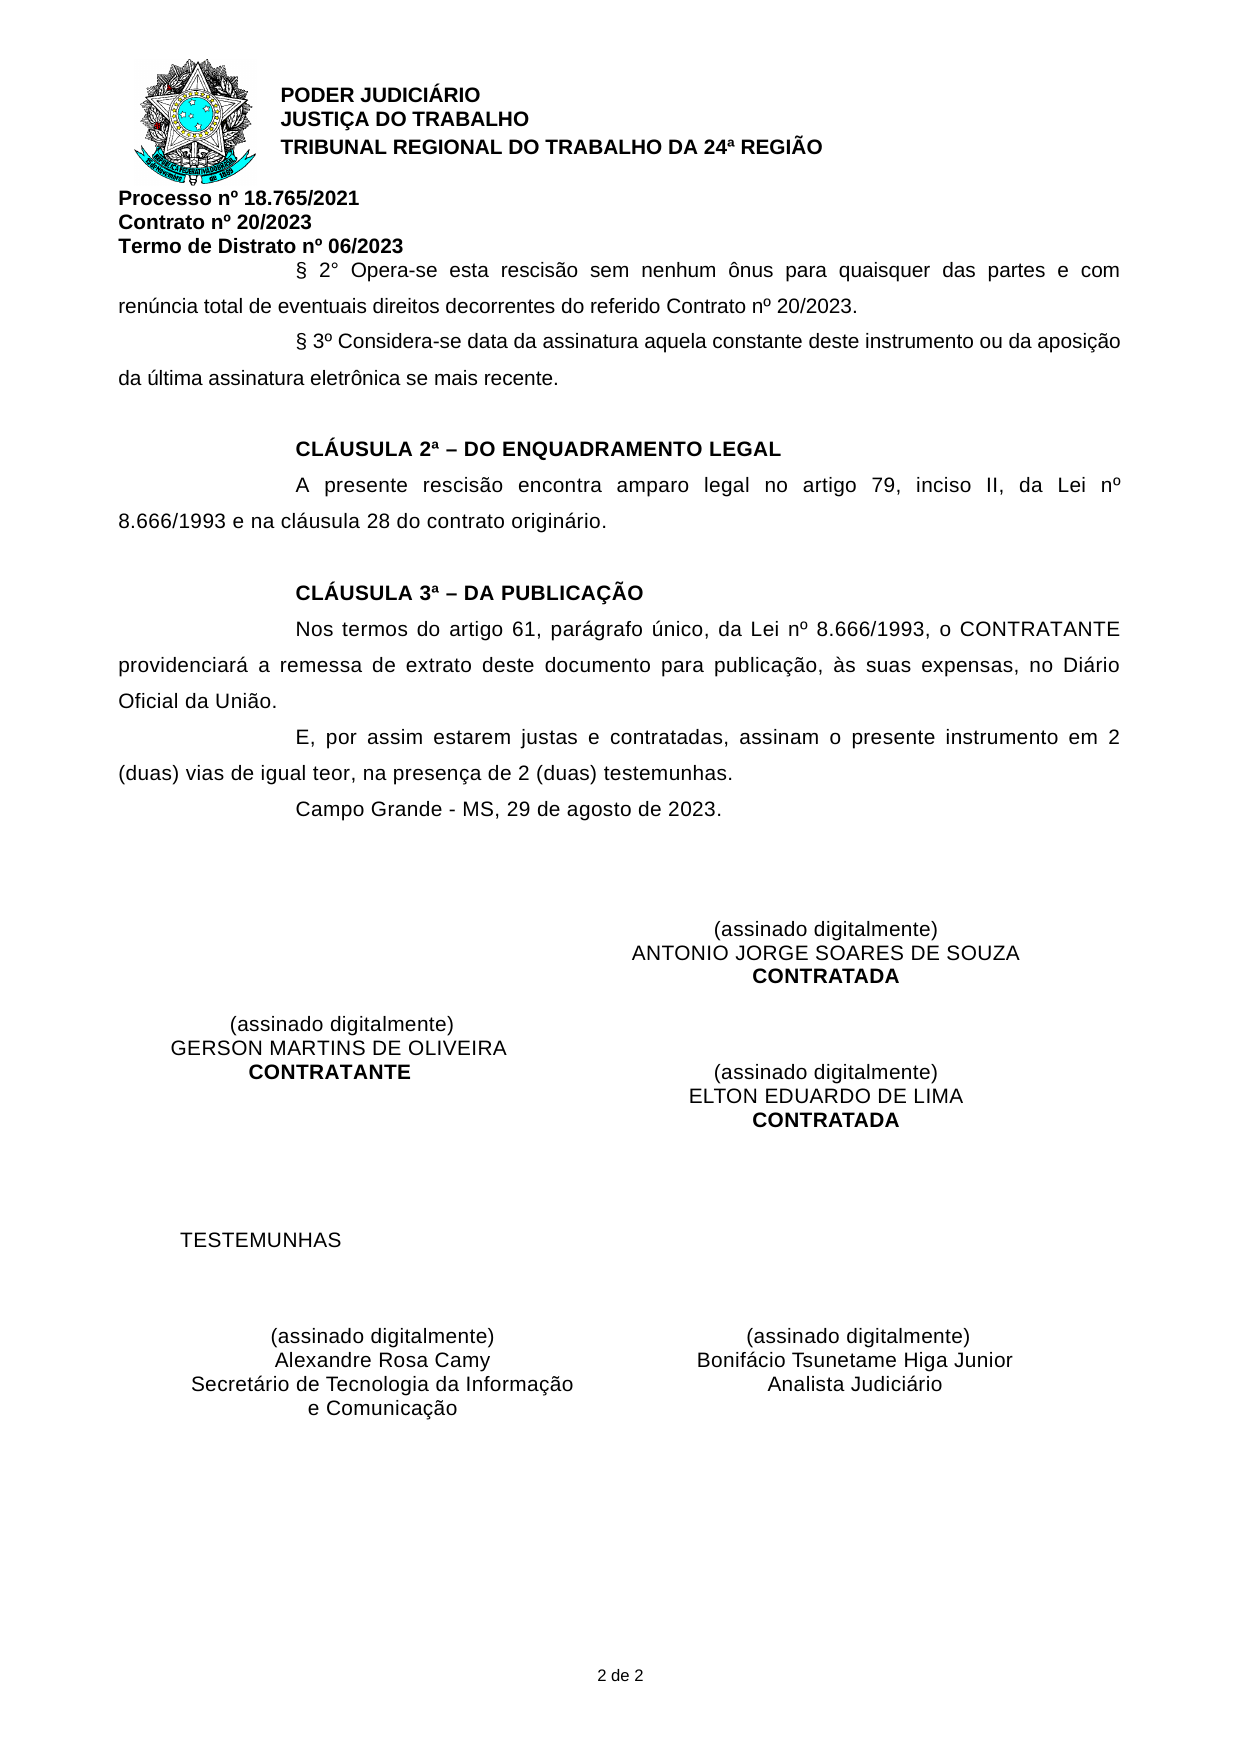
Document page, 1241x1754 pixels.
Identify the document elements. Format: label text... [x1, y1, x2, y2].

text Campo Grande - MS, 29 de agosto de 2023. [118, 797, 1122, 821]
table_cell (assinado digitalmente) Bonifácio Tsunetame Higa Junior Analista Judiciário [620, 1276, 1107, 1443]
table_header (assinado digitalmente) ANTONIO JORGE SOARES DE SOUZA CONTRATADA (assinado digitalmente) ELTON EDUARDO DE LIMA CONTRATADA [576, 869, 1093, 1180]
table_header TESTEMUNHAS [163, 1204, 1107, 1276]
table_header (assinado digitalmente) GERSON MARTINS DE OLIVEIRA CONTRATANTE [147, 869, 576, 1180]
text CLÁUSULA 2ª – DO ENQUADRAMENTO LEGAL [118, 437, 1122, 461]
text § 2° Opera-se esta rescisão sem nenhum ônus para quaisquer das partes e com renúncia total de eventuais direitos decorrentes do referido Contrato nº 20/2023. [118, 257, 1122, 317]
text Nos termos do artigo 61, parágrafo único, da Lei nº 8.666/1993, o CONTRATANTE providenciará a remessa de extrato deste documento para publicação, às suas expensas, no Diário Oficial da União. [118, 617, 1122, 713]
text § 3º Considera-se data da assinatura aquela constante deste instrumento ou da aposição da última assinatura eletrônica se mais recente. [118, 329, 1122, 389]
text E, por assim estarem justas e contratadas, assinam o presente instrumento em 2 (duas) vias de igual teor, na presença de 2 (duas) testemunhas. [118, 725, 1122, 784]
text A presente rescisão encontra amparo legal no artigo 79, inciso II, da Lei nº 8.666/1993 e na cláusula 28 do contrato originário. [118, 473, 1122, 533]
table_cell (assinado digitalmente) Alexandre Rosa Camy Secretário de Tecnologia da Informação e Comunicação [163, 1276, 620, 1443]
text CLÁUSULA 3ª – DA PUBLICAÇÃO [118, 581, 1122, 605]
